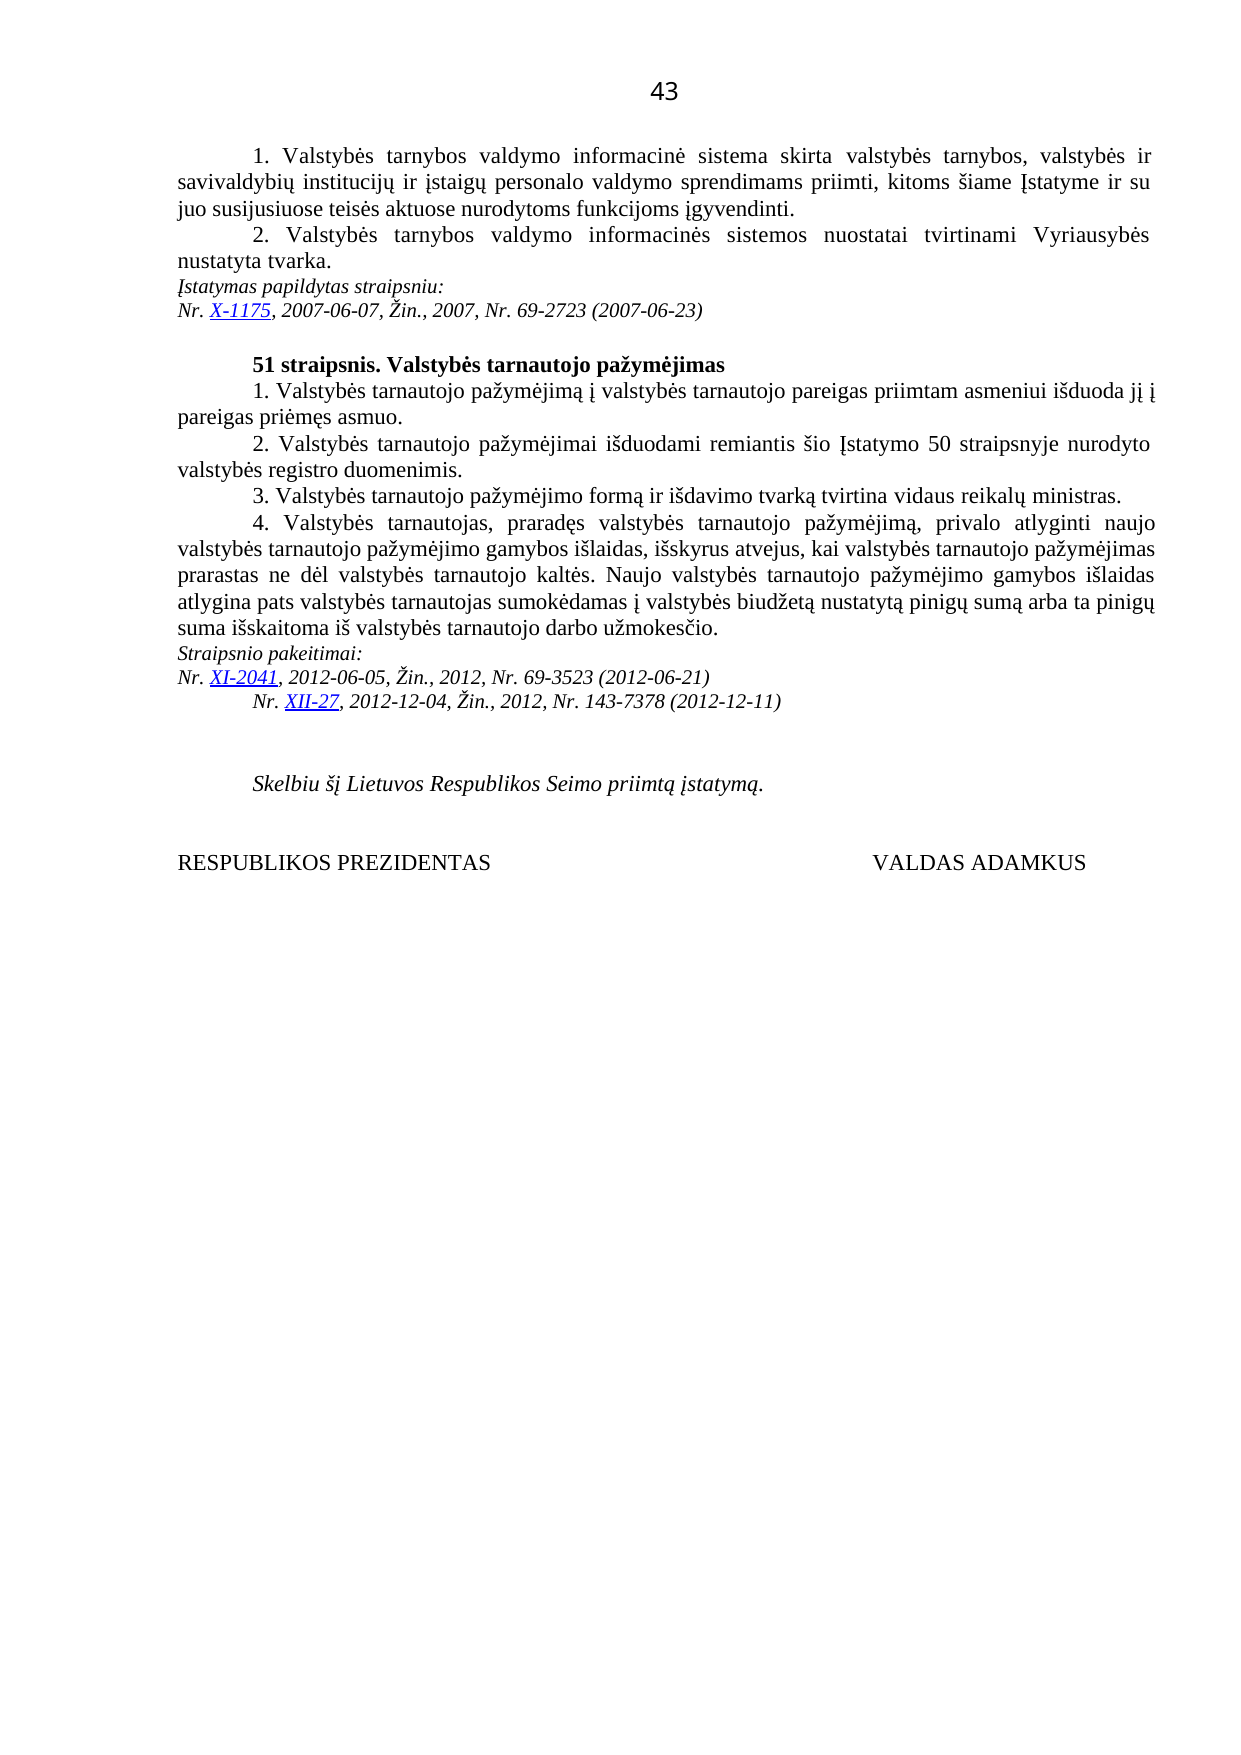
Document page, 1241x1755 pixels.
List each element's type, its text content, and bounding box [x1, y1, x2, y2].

text Nr. X-1175, 2007-06-07, Žin., 2007, Nr. 69-2723 (2007-06-23) [177, 298, 1152, 322]
text 3. Valstybės tarnautojo pažymėjimo formą ir išdavimo tvarką tvirtina vidaus reikalų ministras. [177, 482, 1157, 509]
text 1. Valstybės tarnautojo pažymėjimą į valstybės tarnautojo pareigas priimtam asmeniui išduoda jį į pareigas priėmęs asmuo. [177, 377, 1157, 430]
text RESPUBLIKOS PREZIDENTAS VALDAS ADAMKUS [177, 849, 1157, 876]
text Įstatymas papildytas straipsniu: [177, 274, 1152, 298]
text 2. Valstybės tarnautojo pažymėjimai išduodami remiantis šio Įstatymo 50 straipsnyje nurodyto valstybės registro duomenimis. [177, 430, 1152, 482]
text 1. Valstybės tarnybos valdymo informacinė sistema skirta valstybės tarnybos, valstybės ir savivaldybių institucijų ir įstaigų personalo valdymo sprendimams priimti, kitoms šiame Įstatyme ir su juo susijusiuose teisės aktuose nurodytoms funkcijoms įgyvendinti. [177, 142, 1152, 221]
text Nr. XII-27, 2012-12-04, Žin., 2012, Nr. 143-7378 (2012-12-11) [177, 689, 1152, 713]
text 2. Valstybės tarnybos valdymo informacinės sistemos nuostatai tvirtinami Vyriausybės nustatyta tvarka. [177, 221, 1152, 274]
text 51 straipsnis. Valstybės tarnautojo pažymėjimas [177, 351, 1152, 377]
text 4. Valstybės tarnautojas, praradęs valstybės tarnautojo pažymėjimą, privalo atlyginti naujo valstybės tarnautojo pažymėjimo gamybos išlaidas, išskyrus atvejus, kai valstybės tarnautojo pažymėjimas prarastas ne dėl valstybės tarnautojo kaltės. Naujo valstybės tarnautojo pažymėjimo gamybos išlaidas atlygina pats valstybės tarnautojas sumokėdamas į valstybės biudžetą nustatytą pinigų sumą arba ta pinigų suma išskaitoma iš valstybės tarnautojo darbo užmokesčio. [177, 509, 1157, 641]
text Skelbiu šį Lietuvos Respublikos Seimo priimtą įstatymą. [177, 770, 1157, 797]
text Nr. XI-2041, 2012-06-05, Žin., 2012, Nr. 69-3523 (2012-06-21) [177, 664, 1152, 689]
text Straipsnio pakeitimai: [177, 641, 1157, 664]
